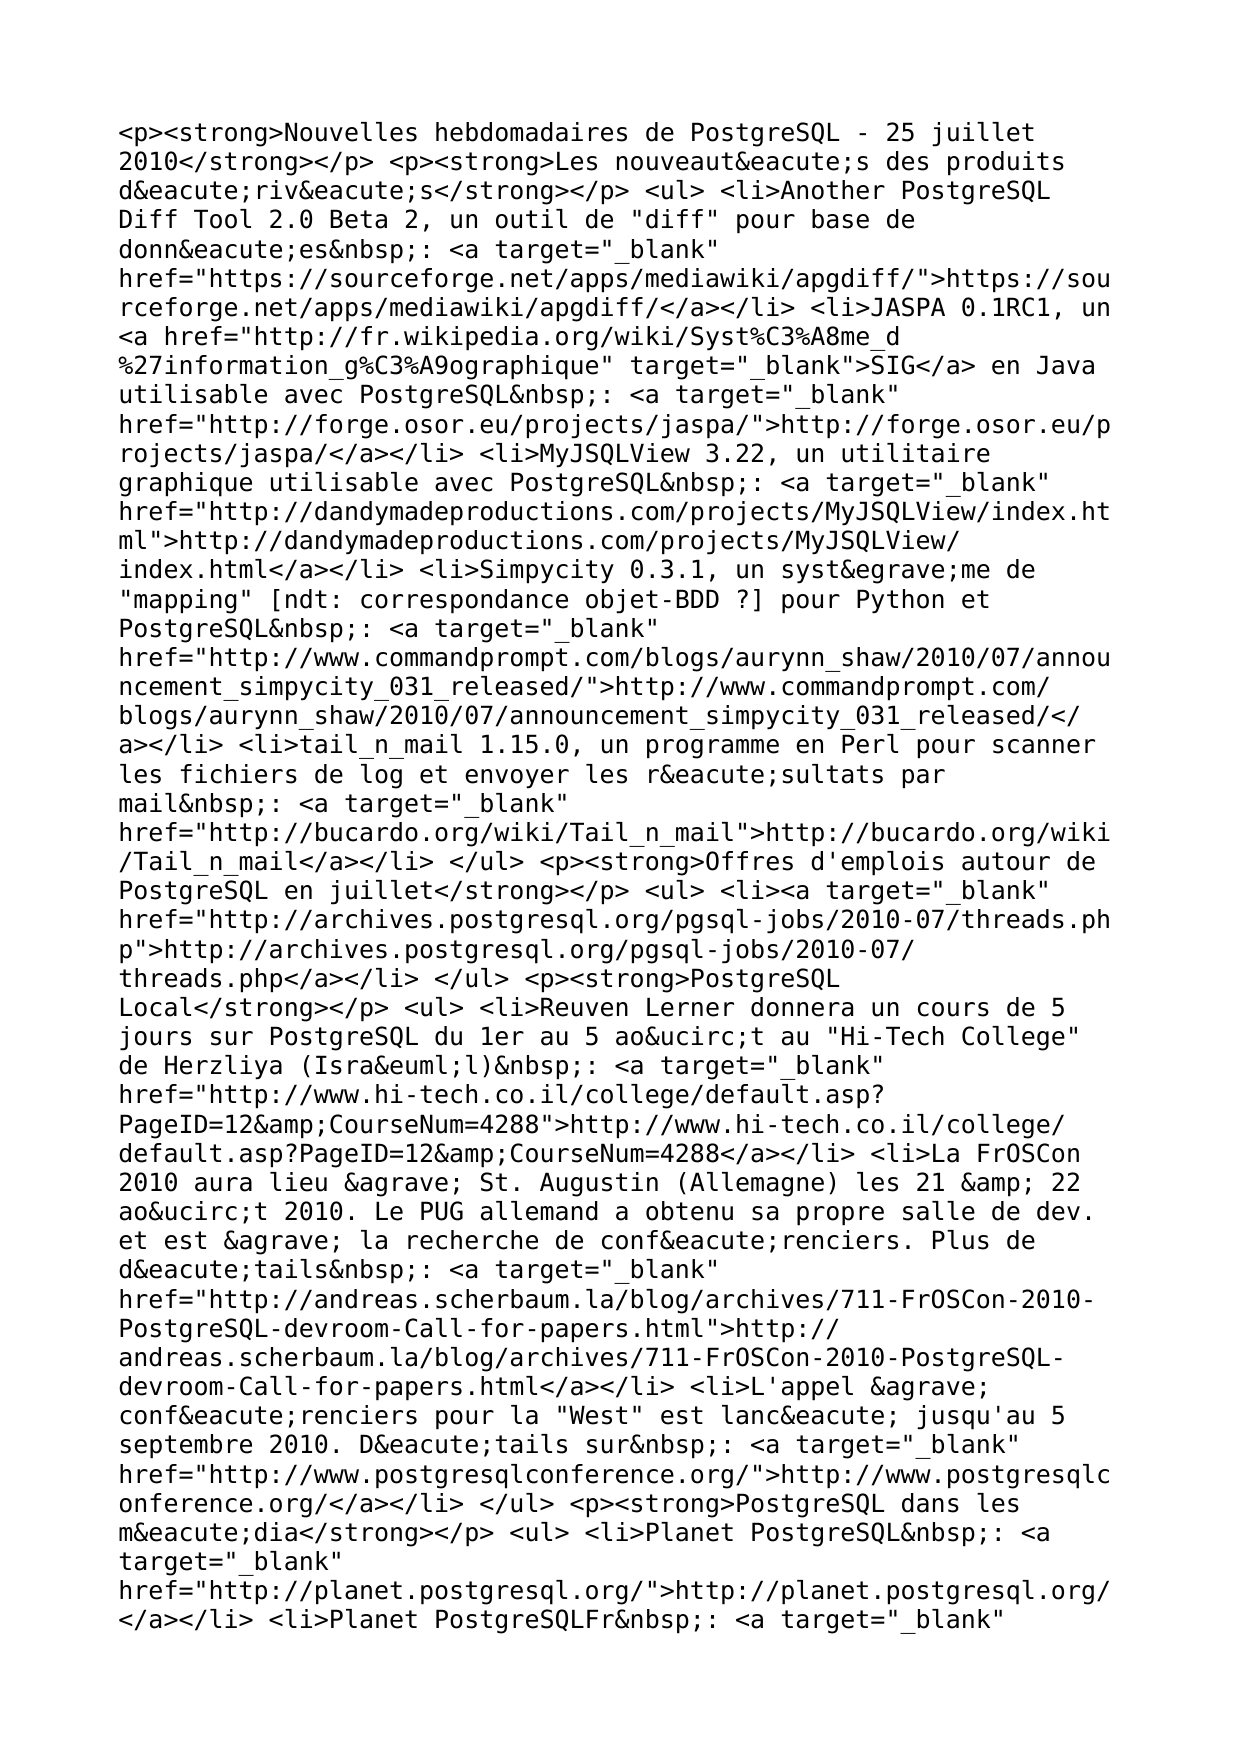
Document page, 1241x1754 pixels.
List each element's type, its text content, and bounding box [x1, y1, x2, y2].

text <p><strong>Nouvelles hebdomadaires de PostgreSQL - 25 juillet 2010</strong></p> <p><strong>Les nouveaut&eacute;s des produits d&eacute;riv&eacute;s</strong></p> <ul> <li>Another PostgreSQL Diff Tool 2.0 Beta 2, un outil de "diff" pour base de donn&eacute;es&nbsp;: <a target="_blank" href="https://sourceforge.net/apps/mediawiki/apgdiff/">https://sourceforge.net/apps/mediawiki/apgdiff/</a></li> <li>JASPA 0.1RC1, un <a href="http://fr.wikipedia.org/wiki/Syst%C3%A8me_d%27information_g%C3%A9ographique" target="_blank">SIG</a> en Java utilisable avec PostgreSQL&nbsp;: <a target="_blank" href="http://forge.osor.eu/projects/jaspa/">http://forge.osor.eu/projects/jaspa/</a></li> <li>MyJSQLView 3.22, un utilitaire graphique utilisable avec PostgreSQL&nbsp;: <a target="_blank" href="http://dandymadeproductions.com/projects/MyJSQLView/index.html">http://dandymadeproductions.com/projects/MyJSQLView/index.html</a></li> <li>Simpycity 0.3.1, un syst&egrave;me de "mapping" [ndt: correspondance objet-BDD ?] pour Python et PostgreSQL&nbsp;: <a target="_blank" href="http://www.commandprompt.com/blogs/aurynn_shaw/2010/07/announcement_simpycity_031_released/">http://www.commandprompt.com/blogs/aurynn_shaw/2010/07/announcement_simpycity_031_released/</a></li> <li>tail_n_mail 1.15.0, un programme en Perl pour scanner les fichiers de log et envoyer les r&eacute;sultats par mail&nbsp;: <a target="_blank" href="http://bucardo.org/wiki/Tail_n_mail">http://bucardo.org/wiki/Tail_n_mail</a></li> </ul> <p><strong>Offres d'emplois autour de PostgreSQL en juillet</strong></p> <ul> <li><a target="_blank" href="http://archives.postgresql.org/pgsql-jobs/2010-07/threads.php">http://archives.postgresql.org/pgsql-jobs/2010-07/threads.php</a></li> </ul> <p><strong>PostgreSQL Local</strong></p> <ul> <li>Reuven Lerner donnera un cours de 5 jours sur PostgreSQL du 1er au 5 ao&ucirc;t au "Hi-Tech College" de Herzliya (Isra&euml;l)&nbsp;: <a target="_blank" href="http://www.hi-tech.co.il/college/default.asp?PageID=12&amp;CourseNum=4288">http://www.hi-tech.co.il/college/default.asp?PageID=12&amp;CourseNum=4288</a></li> <li>La FrOSCon 2010 aura lieu &agrave; St. Augustin (Allemagne) les 21 &amp; 22 ao&ucirc;t 2010. Le PUG allemand a obtenu sa propre salle de dev. et est &agrave; la recherche de conf&eacute;renciers. Plus de d&eacute;tails&nbsp;: <a target="_blank" href="http://andreas.scherbaum.la/blog/archives/711-FrOSCon-2010-PostgreSQL-devroom-Call-for-papers.html">http://andreas.scherbaum.la/blog/archives/711-FrOSCon-2010-PostgreSQL-devroom-Call-for-papers.html</a></li> <li>L'appel &agrave; conf&eacute;renciers pour la "West" est lanc&eacute; jusqu'au 5 septembre 2010. D&eacute;tails sur&nbsp;: <a target="_blank" href="http://www.postgresqlconference.org/">http://www.postgresqlconference.org/</a></li> </ul> <p><strong>PostgreSQL dans les m&eacute;dia</strong></p> <ul> <li>Planet PostgreSQL&nbsp;: <a target="_blank" href="http://planet.postgresql.org/">http://planet.postgresql.org/</a></li> <li>Planet PostgreSQLFr&nbsp;: <a target="_blank" [118, 118, 1122, 1635]
